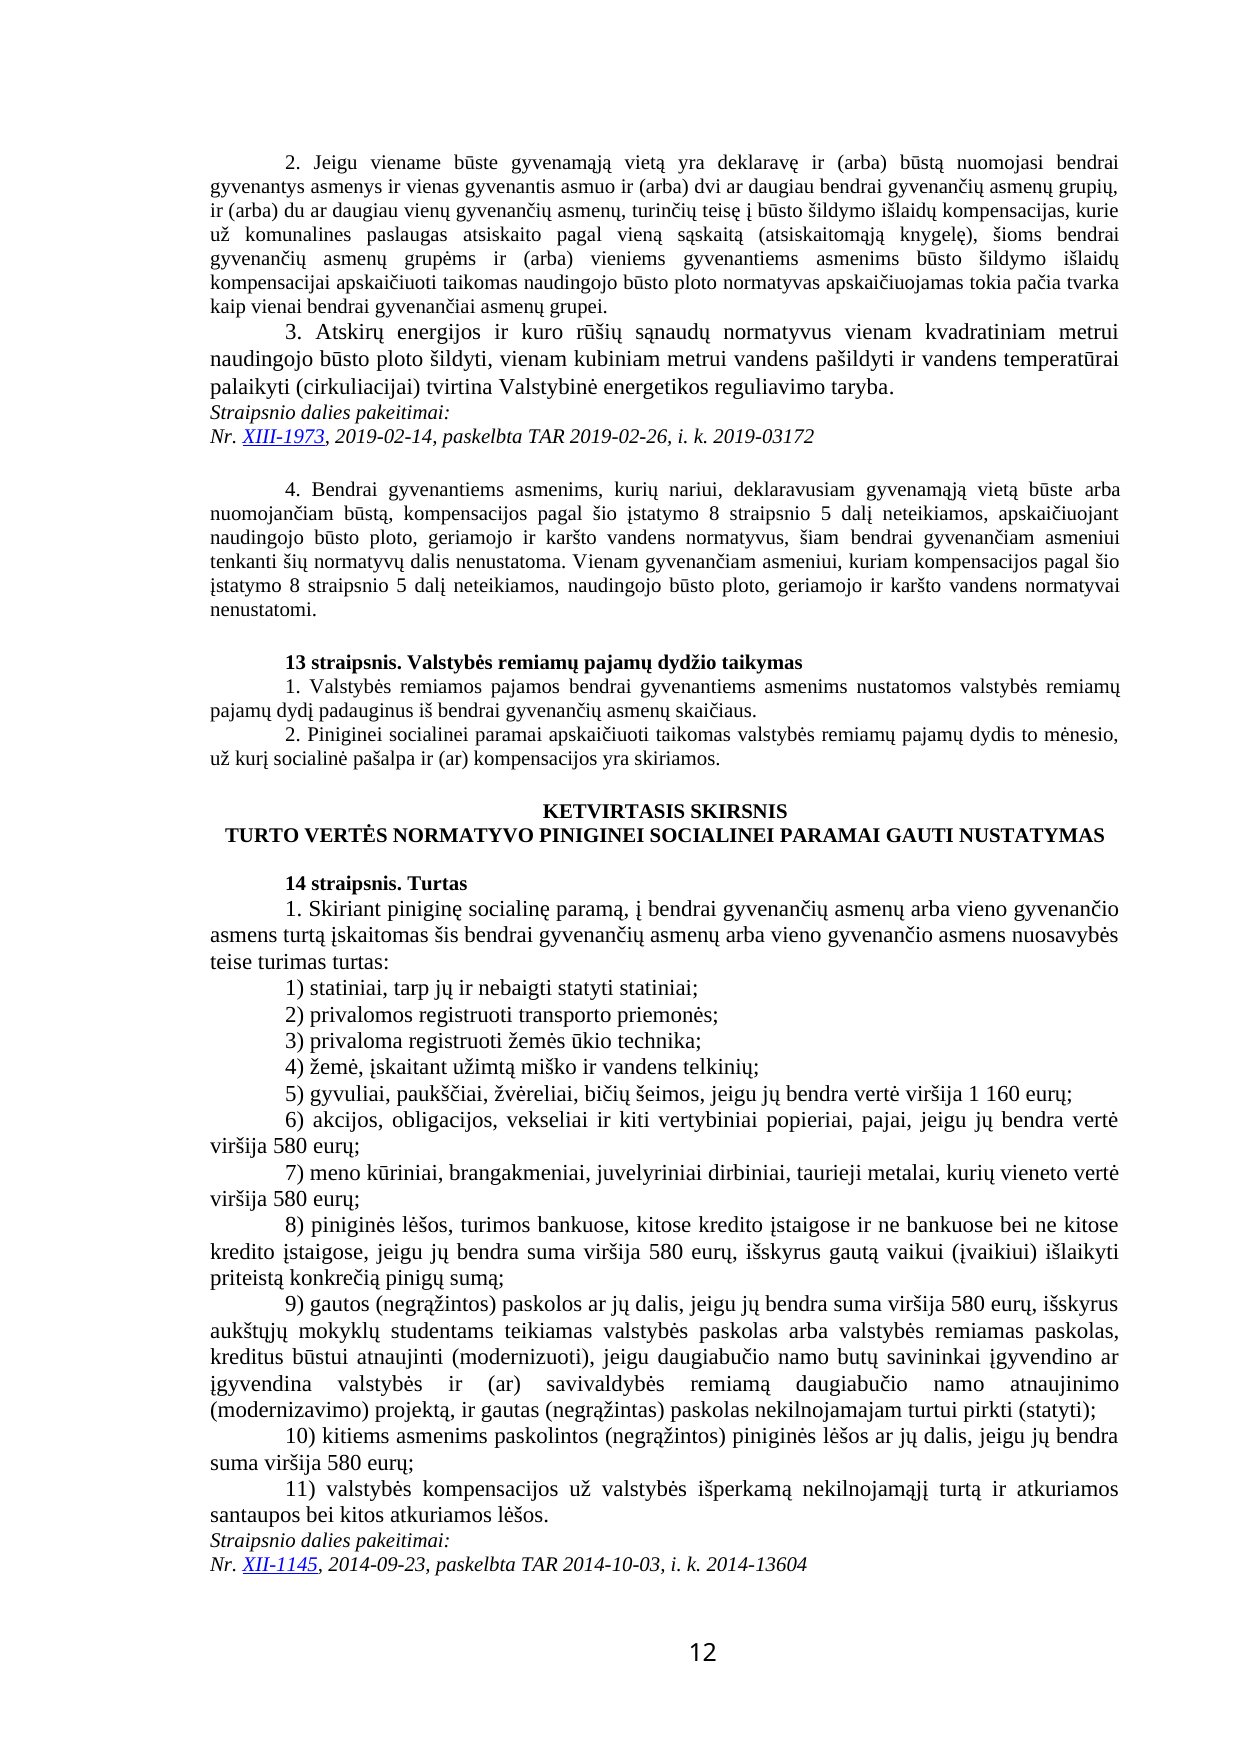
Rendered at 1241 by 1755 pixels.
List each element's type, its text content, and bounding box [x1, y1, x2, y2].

text 14 straipsnis. Turtas [210, 871, 1120, 895]
text 6) akcijos, obligacijos, vekseliai ir kiti vertybiniai popieriai, pajai, jeigu jų bendra vertė viršija 580 eurų; [210, 1106, 1120, 1159]
text Straipsnio dalies pakeitimai: [210, 400, 1120, 424]
text 13 straipsnis. Valstybės remiamų pajamų dydžio taikymas [210, 650, 1120, 674]
text 1. Valstybės remiamos pajamos bendrai gyvenantiems asmenims nustatomos valstybės remiamų pajamų dydį padauginus iš bendrai gyvenančių asmenų skaičiaus. [210, 674, 1120, 722]
text 2. Jeigu viename būste gyvenamąją vietą yra deklaravę ir (arba) būstą nuomojasi bendrai gyvenantys asmenys ir vienas gyvenantis asmuo ir (arba) dvi ar daugiau bendrai gyvenančių asmenų grupių, ir (arba) du ar daugiau vienų gyvenančių asmenų, turinčių teisę į būsto šildymo išlaidų kompensacijas, kurie už komunalines paslaugas atsiskaito pagal vieną sąskaitą (atsiskaitomąją knygelę), šioms bendrai gyvenančių asmenų grupėms ir (arba) vieniems gyvenantiems asmenims būsto šildymo išlaidų kompensacijai apskaičiuoti taikomas naudingojo būsto ploto normatyvas apskaičiuojamas tokia pačia tvarka kaip vienai bendrai gyvenančiai asmenų grupei. [210, 150, 1120, 318]
text Nr. XIII-1973, 2019-02-14, paskelbta TAR 2019-02-26, i. k. 2019-03172 [210, 424, 1120, 448]
text 3. Atskirų energijos ir kuro rūšių sąnaudų normatyvus vienam kvadratiniam metrui naudingojo būsto ploto šildyti, vienam kubiniam metrui vandens pašildyti ir vandens temperatūrai palaikyti (cirkuliacijai) tvirtina Valstybinė energetikos reguliavimo taryba. [210, 318, 1120, 400]
text 4. Bendrai gyvenantiems asmenims, kurių nariui, deklaravusiam gyvenamąją vietą būste arba nuomojančiam būstą, kompensacijos pagal šio įstatymo 8 straipsnio 5 dalį neteikiamos, apskaičiuojant naudingojo būsto ploto, geriamojo ir karšto vandens normatyvus, šiam bendrai gyvenančiam asmeniui tenkanti šių normatyvų dalis nenustatoma. Vienam gyvenančiam asmeniui, kuriam kompensacijos pagal šio įstatymo 8 straipsnio 5 dalį neteikiamos, naudingojo būsto ploto, geriamojo ir karšto vandens normatyvai nenustatomi. [210, 477, 1120, 621]
text 4) žemė, įskaitant užimtą miško ir vandens telkinių; [210, 1053, 1120, 1080]
text 10) kitiems asmenims paskolintos (negrąžintos) piniginės lėšos ar jų dalis, jeigu jų bendra suma viršija 580 eurų; [210, 1422, 1120, 1475]
text Nr. XII-1145, 2014-09-23, paskelbta TAR 2014-10-03, i. k. 2014-13604 [210, 1552, 1120, 1576]
text 7) meno kūriniai, brangakmeniai, juvelyriniai dirbiniai, taurieji metalai, kurių vieneto vertė viršija 580 eurų; [210, 1159, 1120, 1211]
text 1. Skiriant piniginę socialinę paramą, į bendrai gyvenančių asmenų arba vieno gyvenančio asmens turtą įskaitomas šis bendrai gyvenančių asmenų arba vieno gyvenančio asmens nuosavybės teise turimas turtas: [210, 895, 1120, 974]
text 2) privalomos registruoti transporto priemonės; [210, 1001, 1120, 1027]
text 2. Piniginei socialinei paramai apskaičiuoti taikomas valstybės remiamų pajamų dydis to mėnesio, už kurį socialinė pašalpa ir (ar) kompensacijos yra skiriamos. [210, 722, 1120, 770]
text 1) statiniai, tarp jų ir nebaigti statyti statiniai; [210, 974, 1120, 1001]
text 11) valstybės kompensacijos už valstybės išperkamą nekilnojamąjį turtą ir atkuriamos santaupos bei kitos atkuriamos lėšos. [210, 1475, 1120, 1528]
text 9) gautos (negrąžintos) paskolos ar jų dalis, jeigu jų bendra suma viršija 580 eurų, išskyrus aukštųjų mokyklų studentams teikiamas valstybės paskolas arba valstybės remiamas paskolas, kreditus būstui atnaujinti (modernizuoti), jeigu daugiabučio namo butų savininkai įgyvendino ar įgyvendina valstybės ir (ar) savivaldybės remiamą daugiabučio namo atnaujinimo (modernizavimo) projektą, ir gautas (negrąžintas) paskolas nekilnojamajam turtui pirkti (statyti); [210, 1291, 1120, 1422]
text KETVIRTASIS SKIRSNIS [210, 799, 1120, 823]
text TURTO VERTĖS NORMATYVO PINIGINEI SOCIALINEI PARAMAI GAUTI NUSTATYMAS [210, 823, 1120, 847]
text 5) gyvuliai, paukščiai, žvėreliai, bičių šeimos, jeigu jų bendra vertė viršija 1 160 eurų; [210, 1080, 1120, 1106]
text 8) piniginės lėšos, turimos bankuose, kitose kredito įstaigose ir ne bankuose bei ne kitose kredito įstaigose, jeigu jų bendra suma viršija 580 eurų, išskyrus gautą vaikui (įvaikiui) išlaikyti priteistą konkrečią pinigų sumą; [210, 1211, 1120, 1291]
text Straipsnio dalies pakeitimai: [210, 1528, 1120, 1552]
text 3) privaloma registruoti žemės ūkio technika; [210, 1027, 1120, 1053]
